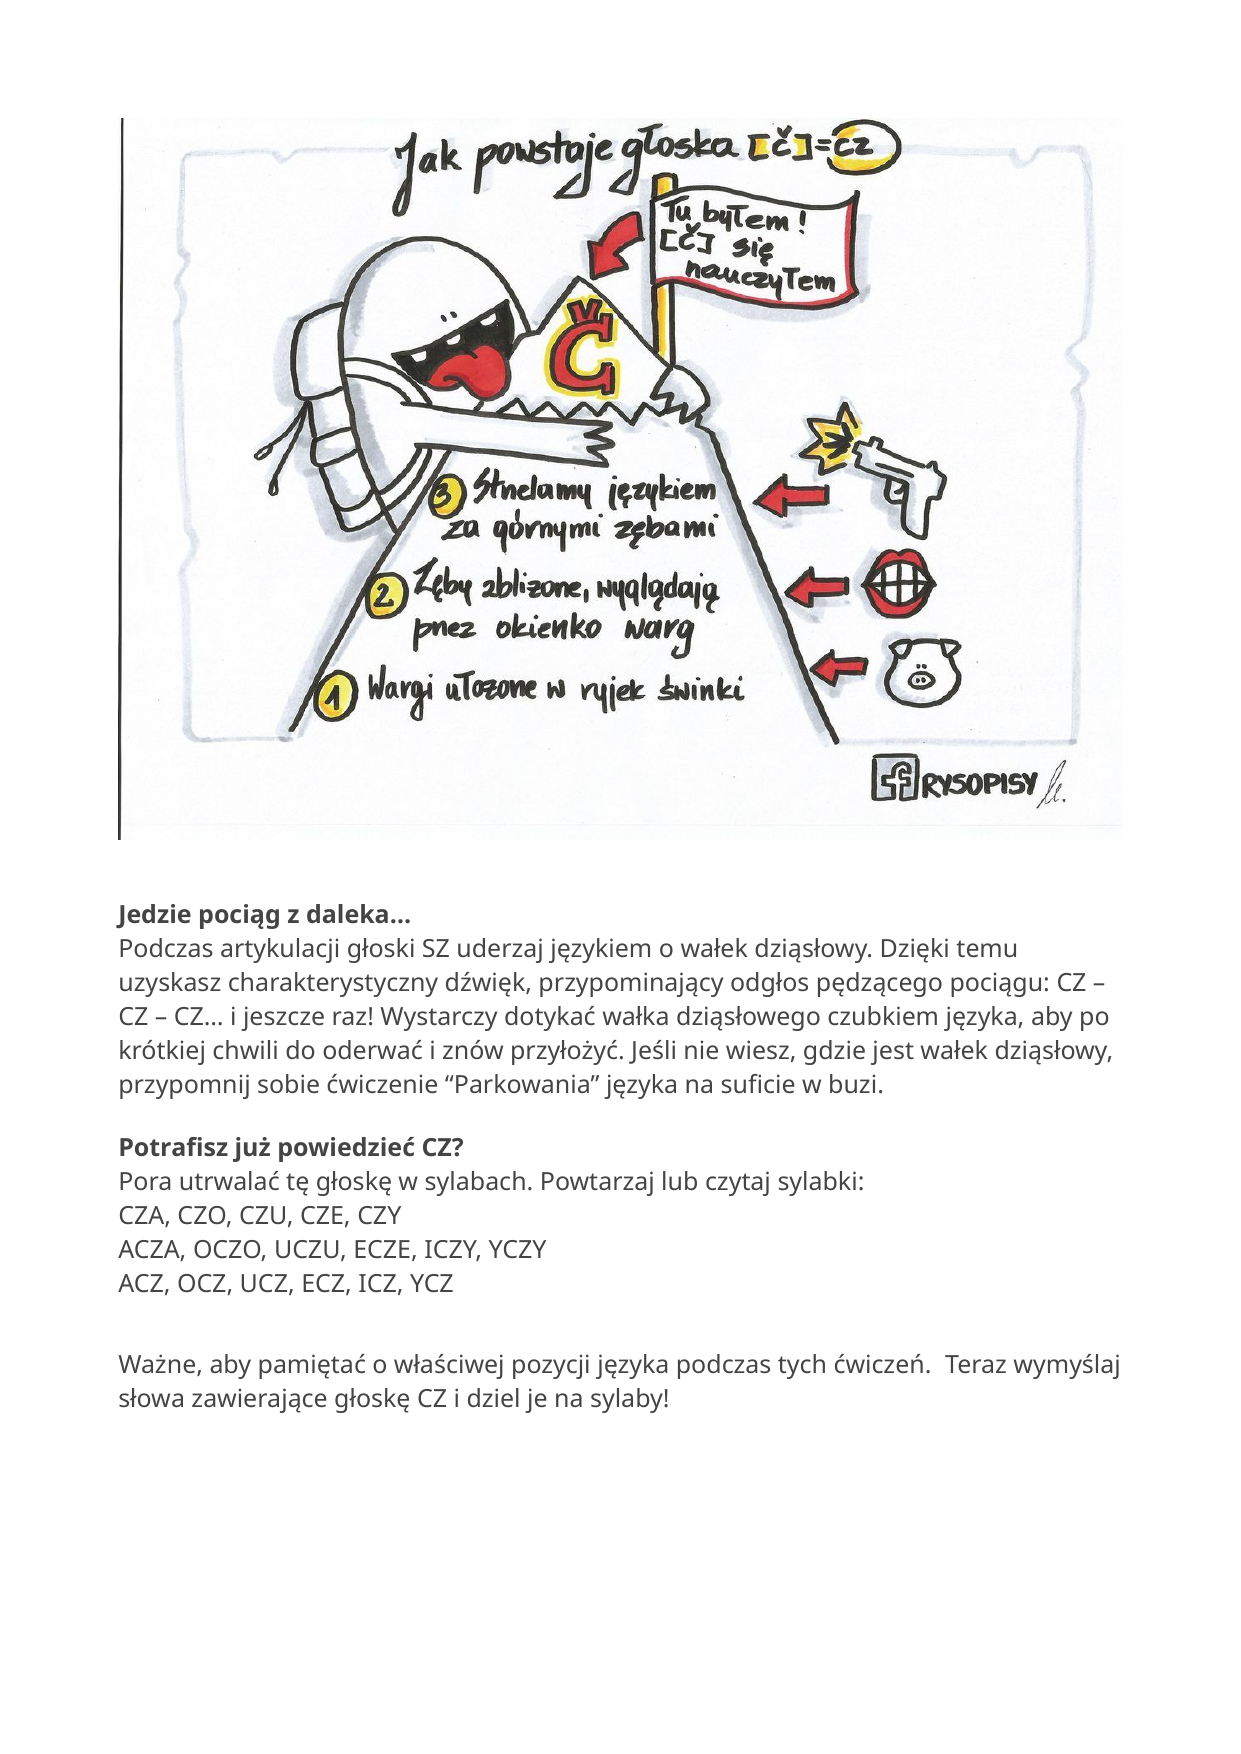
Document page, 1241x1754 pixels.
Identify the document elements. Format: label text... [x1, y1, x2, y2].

text CZA, CZO, CZU, CZE, CZY ACZA, OCZO, UCZU, ECZE, ICZY, YCZY ACZ, OCZ, UCZ, ECZ, ICZ, YCZ [118, 1198, 1122, 1300]
text Potrafisz już powiedzieć CZ? Pora utrwalać tę głoskę w sylabach. Powtarzaj lub czytaj sylabki: [118, 1130, 1122, 1198]
picture [118, 118, 1123, 840]
text Ważne, aby pamiętać o właściwej pozycji języka podczas tych ćwiczeń. Teraz wymyślaj słowa zawierające głoskę CZ i dziel je na sylaby! [118, 1347, 1122, 1415]
text Jedzie pociąg z daleka… Podczas artykulacji głoski SZ uderzaj językiem o wałek dziąsłowy. Dzięki temu uzyskasz charakterystyczny dźwięk, przypominający odgłos pędzącego pociągu: CZ – CZ – CZ… i jeszcze raz! Wystarczy dotykać wałka dziąsłowego czubkiem języka, aby po krótkiej chwili do oderwać i znów przyłożyć. Jeśli nie wiesz, gdzie jest wałek dziąsłowy, przypomnij sobie ćwiczenie “Parkowania” języka na suficie w buzi. [118, 897, 1122, 1101]
